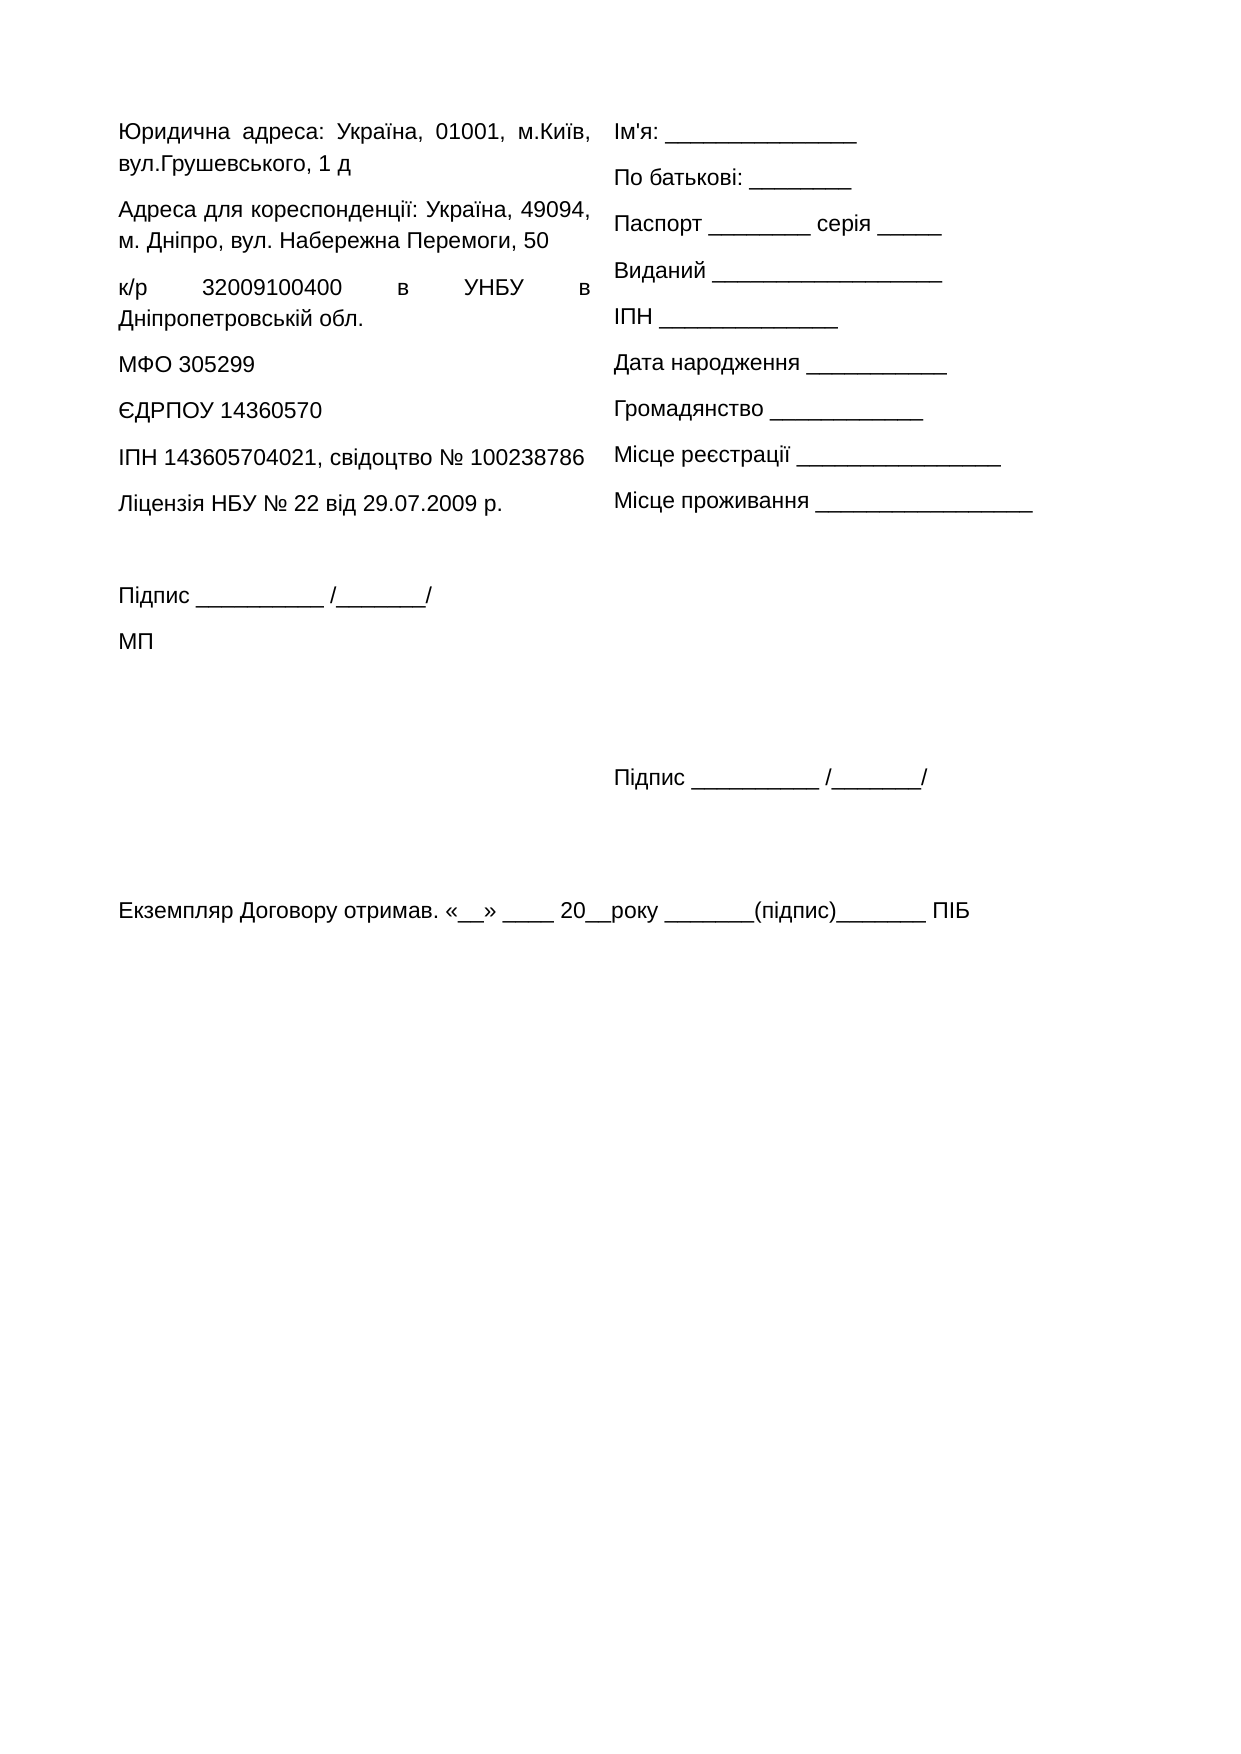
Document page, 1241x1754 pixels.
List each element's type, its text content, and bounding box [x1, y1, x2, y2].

text Екземпляр Договору отримав. «__» ____ 20__року _______(підпис)_______ ПІБ [118, 897, 1122, 924]
table_header Ім'я: _______________ По батькові: ________ Паспорт ________ серія _____ Виданий __________________ ІПН ______________ Дата народження ___________ Громадянство ____________ Місце реєстрації ________________ Місце проживання _________________ Підпис __________ /_______/ [602, 118, 1169, 805]
table_header Юридична адреса: Україна, 01001, м.Київ, вул.Грушевського, 1 д Адреса для кореспонденції: Україна, 49094, м. Дніпро, вул. Набережна Перемоги, 50 к/р 32009100400 в УНБУ в Дніпропетровській обл. МФО 305299 ЄДРПОУ 14360570 ІПН 143605704021, свідоцтво № 100238786 Ліцензія НБУ № 22 від 29.07.2009 р. Підпис __________ /_______/ МП [107, 118, 602, 805]
